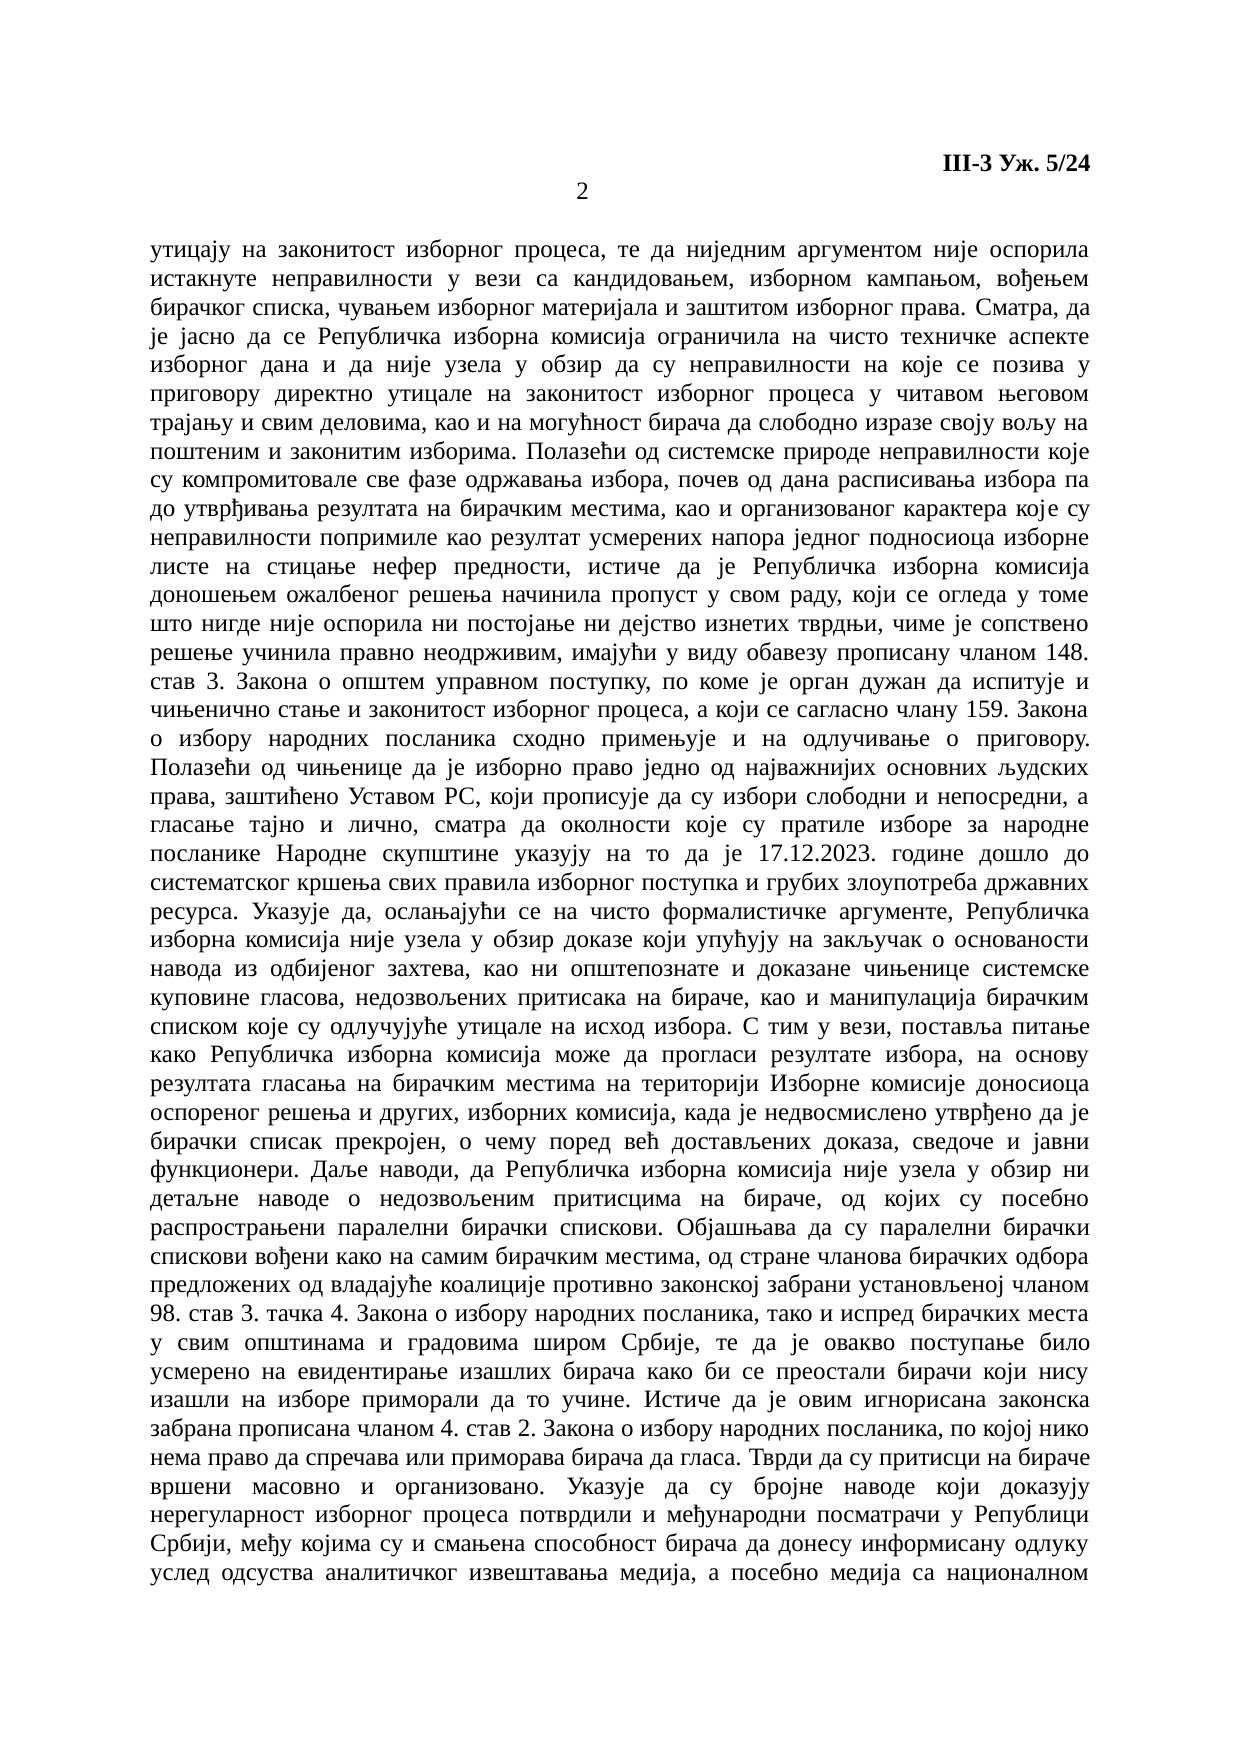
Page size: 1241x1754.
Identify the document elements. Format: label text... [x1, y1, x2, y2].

text утицају на законитост изборног процеса, те да ниједним аргументом није оспорила истакнуте неправилности у вези са кандидовањем, изборном кампањом, вођењем бирачког списка, чувањем изборног материјала и заштитом изборног права. Сматра, да је јасно да се Републичка изборна комисија ограничила на чисто техничке аспекте изборног дана и да није узела у обзир да су неправилности на које се позива у приговору директно утицале на законитост изборног процеса у читавом његовом трајању и свим деловима, као и на могућност бирача да слободно изразе своју вољу на поштеним и законитим изборима. Полазећи од системске природе неправилности које су компромитовале све фазе одржавања избора, почев од дана расписивања избора па до утврђивања резултата на бирачким местима, као и организованог карактера које су неправилности попримиле као резултат усмерених напора једног подносиоца изборне листе на стицање нефер предности, истиче да је Републичка изборна комисија доношењем ожалбеног решења начинила пропуст у свом раду, који се огледа у томе што нигде није оспорила ни постојање ни дејство изнетих тврдњи, чиме је сопствено решење учинила правно неодрживим, имајући у виду обавезу прописану чланом 148. став 3. Закона о општем управном поступку, по коме је орган дужан да испитује и чињенично стање и законитост изборног процеса, а који се сагласно члану 159. Закона о избору народних посланика сходно примењује и на одлучивање о приговору. Полазећи од чињенице да је изборно право једно од најважнијих основних људских права, заштићено Уставом РС, који прописује да су избори слободни и непосредни, а гласање тајно и лично, сматра да околности које су пратиле изборе за народне посланике Народне скупштине указују на то да је 17.12.2023. године дошло до систематског кршења свих правила изборног поступка и грубих злоупотреба државних ресурса. Указује да, ослањајући се на чисто формалистичке аргументе, Републичка изборна комисија није узела у обзир доказе који упућују на закључак о основаности навода из одбијеног захтева, као ни општепознате и доказане чињенице системске куповине гласова, недозвољених притисака на бираче, као и манипулација бирачким списком које су одлучујуће утицале на исход избора. С тим у вези, поставља питање како Републичка изборна комисија може да прогласи резултате избора, на основу резултата гласања на бирачким местима на територији Изборне комисије доносиоца оспореног решења и других, изборних комисија, када је недвосмислено утврђено да је бирачки списак прекројен, о чему поред већ достављених доказа, сведоче и јавни функционери. Даље наводи, да Републичка изборна комисија није узела у обзир ни детаљне наводе о недозвољеним притисцима на бираче, од којих су посебно распрострањени паралелни бирачки спискови. Објашњава да су паралелни бирачки спискови вођени како на самим бирачким местима, од стране чланова бирачких одбора предложених од владајуће коалиције противно законској забрани установљеној чланом 98. став 3. тачка 4. Закона о избору народних посланика, тако и испред бирачких места у свим општинама и градовима широм Србије, те да је овакво поступање било усмерено на евидентирање изашлих бирача како би се преостали бирачи који нису изашли на изборе приморали да то учине. Истиче да је овим игнорисана законска забрана прописана чланом 4. став 2. Закона о избору народних посланика, по којој нико нема право да спречава или приморава бирача да гласа. Тврди да су притисци на бираче вршени масовно и организовано. Указује да су бројне наводе који доказују нерегуларност изборног процеса потврдили и међународни посматрачи у Републици Србији, међу којима су и смањена способност бирача да донесу информисану одлуку услед одсуства аналитичког извештавања медија, а посебно медија са националном [150, 234, 1090, 1586]
